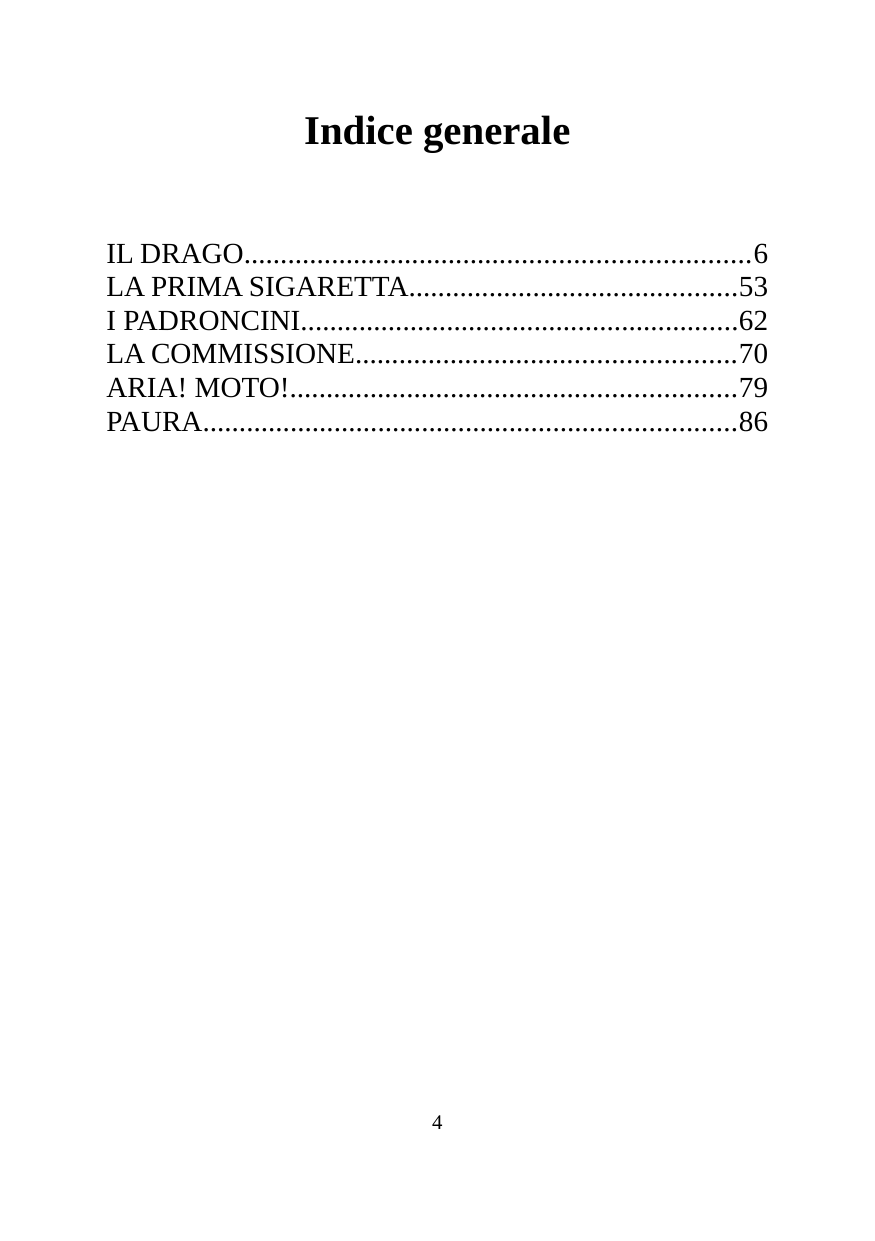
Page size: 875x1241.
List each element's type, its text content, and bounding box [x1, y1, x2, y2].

text IL DRAGO 6 [106, 236, 768, 269]
text LA PRIMA SIGARETTA 53 [106, 269, 768, 303]
text ARIA! MOTO! 79 [106, 370, 768, 404]
text LA COMMISSIONE 70 [106, 337, 768, 370]
text I PADRONCINI 62 [106, 303, 768, 337]
text PAURA 86 [106, 404, 768, 437]
subtitle Indice generale [106, 106, 768, 153]
